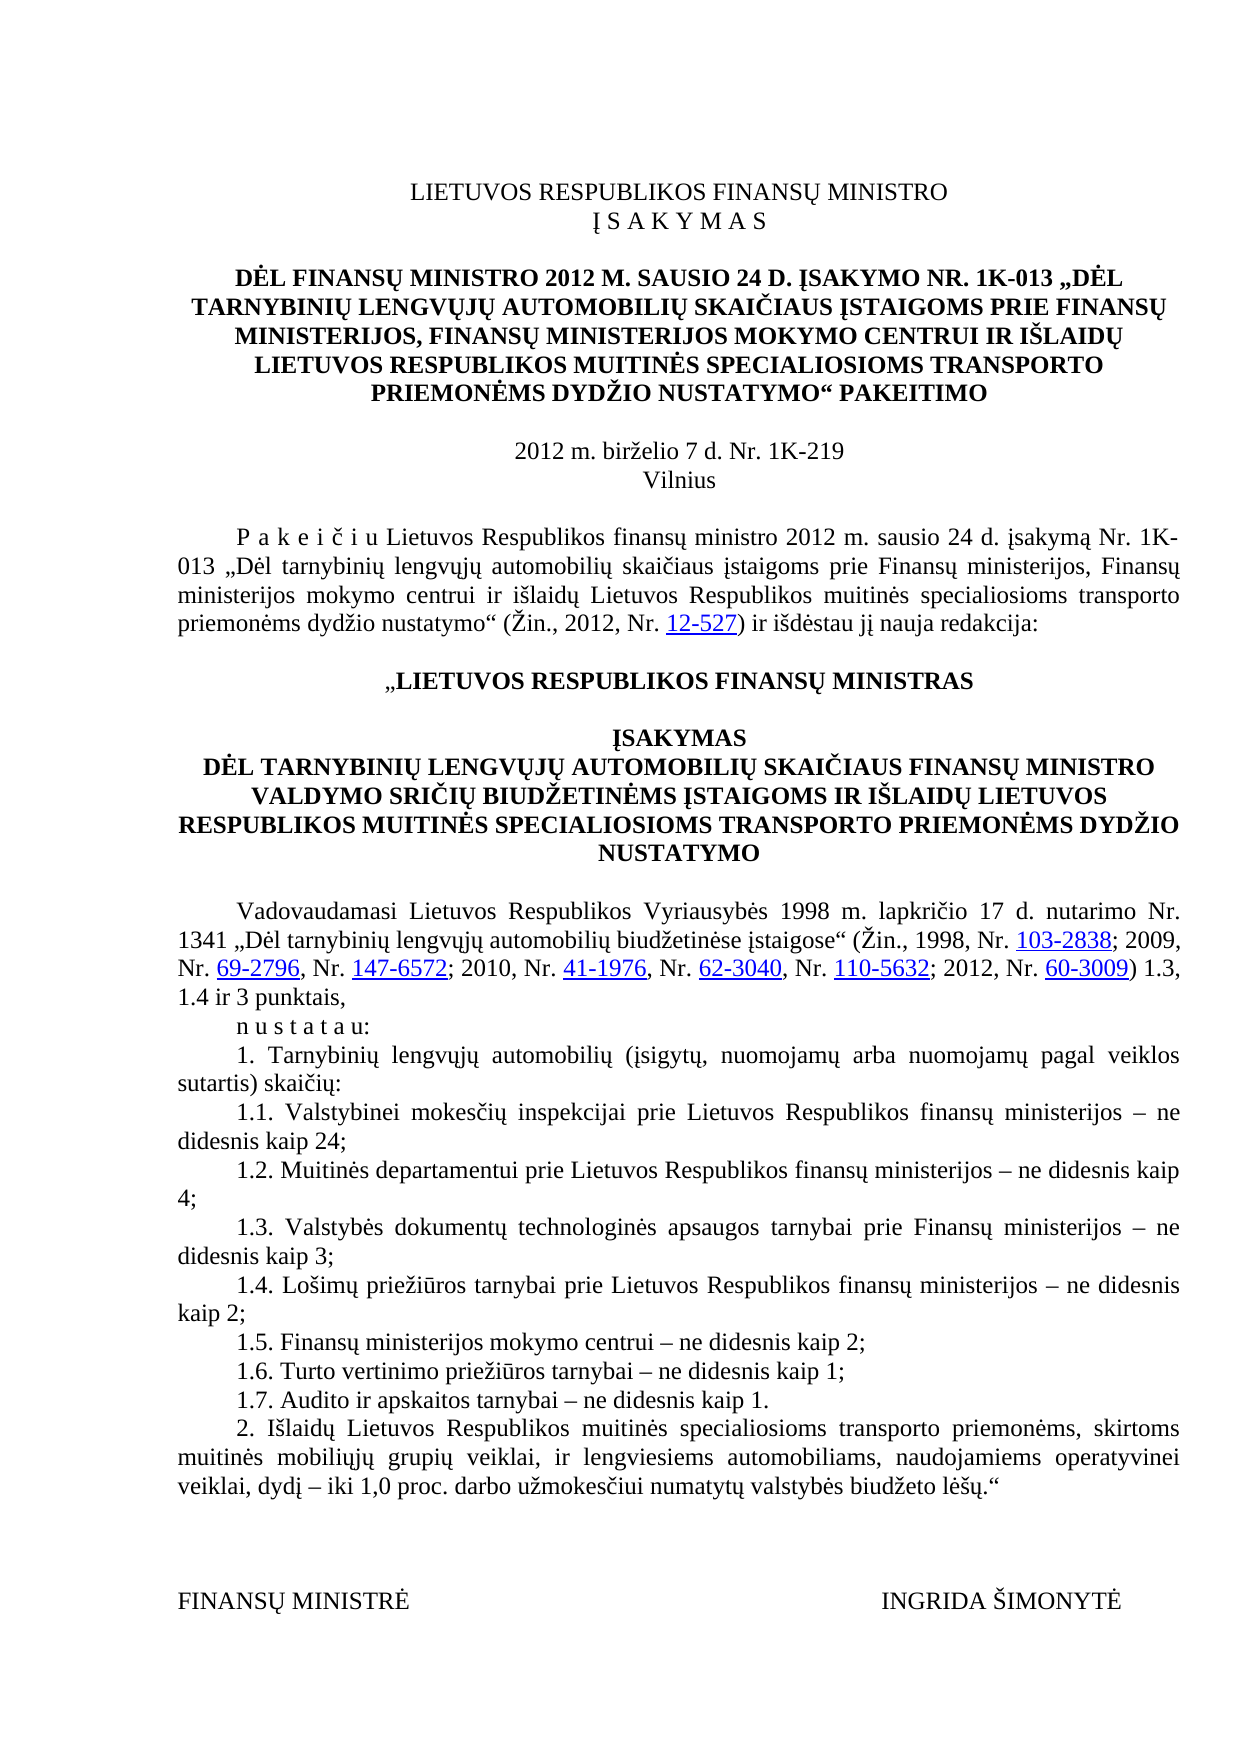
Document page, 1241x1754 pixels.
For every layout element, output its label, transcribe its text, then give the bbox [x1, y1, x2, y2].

text 1.1. Valstybinei mokesčių inspekcijai prie Lietuvos Respublikos finansų ministerijos – ne didesnis kaip 24; [177, 1097, 1181, 1155]
text 2012 m. birželio 7 d. Nr. 1K-219 [177, 436, 1181, 465]
text 1.7. Audito ir apskaitos tarnybai – ne didesnis kaip 1. [177, 1385, 1181, 1413]
text ĮSAKYMAS [177, 723, 1181, 752]
text Vadovaudamasi Lietuvos Respublikos Vyriausybės 1998 m. lapkričio 17 d. nutarimo Nr. 1341 „Dėl tarnybinių lengvųjų automobilių biudžetinėse įstaigose“ (Žin., 1998, Nr. 103-2838; 2009, Nr. 69-2796, Nr. 147-6572; 2010, Nr. 41-1976, Nr. 62-3040, Nr. 110-5632; 2012, Nr. 60-3009) 1.3, 1.4 ir 3 punktais, [177, 896, 1181, 1011]
text 1.6. Turto vertinimo priežiūros tarnybai – ne didesnis kaip 1; [177, 1356, 1181, 1385]
text DĖL FINANSŲ MINISTRO 2012 M. SAUSIO 24 D. ĮSAKYMO Nr. 1K-013 „DĖL TARNYBINIŲ LENGVŲJŲ AUTOMOBILIŲ SKAIČIAUS ĮSTAIGOMS PRIE FINANSŲ MINISTERIJOS, FINANSŲ MINISTERIJOS MOKYMO CENTRUI IR IŠLAIDŲ LIETUVOS RESPUBLIKOS MUITINĖS SPECIALIOSIOMS TRANSPORTO PRIEMONĖMS DYDŽIO NUSTATYMO“ PAKEITIMO [177, 263, 1181, 407]
text Vilnius [177, 465, 1181, 493]
text 1.2. Muitinės departamentui prie Lietuvos Respublikos finansų ministerijos – ne didesnis kaip 4; [177, 1155, 1181, 1212]
text FINANSŲ MINISTRĖ INGRIDA ŠIMONYTĖ [177, 1586, 1181, 1615]
text DĖL TARNYBINIŲ LENGVŲJŲ AUTOMOBILIŲ SKAIČIAUS FINANSŲ MINISTRO VALDYMO SRIČIŲ BIUDŽETINĖMS ĮSTAIGOMS IR IŠLAIDŲ LIETUVOS RESPUBLIKOS MUITINĖS SPECIALIOSIOMS TRANSPORTO PRIEMONĖMS DYDŽIO NUSTATYMO [177, 752, 1181, 867]
text 1.5. Finansų ministerijos mokymo centrui – ne didesnis kaip 2; [177, 1327, 1181, 1356]
text n u s t a t a u: [177, 1011, 1181, 1040]
text LIETUVOS RESPUBLIKOS FINANSŲ MINISTRO [177, 177, 1181, 206]
text P a k e i č i u Lietuvos Respublikos finansų ministro 2012 m. sausio 24 d. įsakymą Nr. 1K-013 „Dėl tarnybinių lengvųjų automobilių skaičiaus įstaigoms prie Finansų ministerijos, Finansų ministerijos mokymo centrui ir išlaidų Lietuvos Respublikos muitinės specialiosioms transporto priemonėms dydžio nustatymo“ (Žin., 2012, Nr. 12-527) ir išdėstau jį nauja redakcija: [177, 522, 1181, 637]
text 1. Tarnybinių lengvųjų automobilių (įsigytų, nuomojamų arba nuomojamų pagal veiklos sutartis) skaičių: [177, 1040, 1181, 1097]
text 1.4. Lošimų priežiūros tarnybai prie Lietuvos Respublikos finansų ministerijos – ne didesnis kaip 2; [177, 1270, 1181, 1327]
text „LIETUVOS RESPUBLIKOS FINANSŲ MINISTRAS [177, 666, 1181, 695]
text 1.3. Valstybės dokumentų technologinės apsaugos tarnybai prie Finansų ministerijos – ne didesnis kaip 3; [177, 1212, 1181, 1270]
text 2. Išlaidų Lietuvos Respublikos muitinės specialiosioms transporto priemonėms, skirtoms muitinės mobiliųjų grupių veiklai, ir lengviesiems automobiliams, naudojamiems operatyvinei veiklai, dydį – iki 1,0 proc. darbo užmokesčiui numatytų valstybės biudžeto lėšų.“ [177, 1413, 1181, 1500]
text Į S A K Y M A S [177, 206, 1181, 235]
